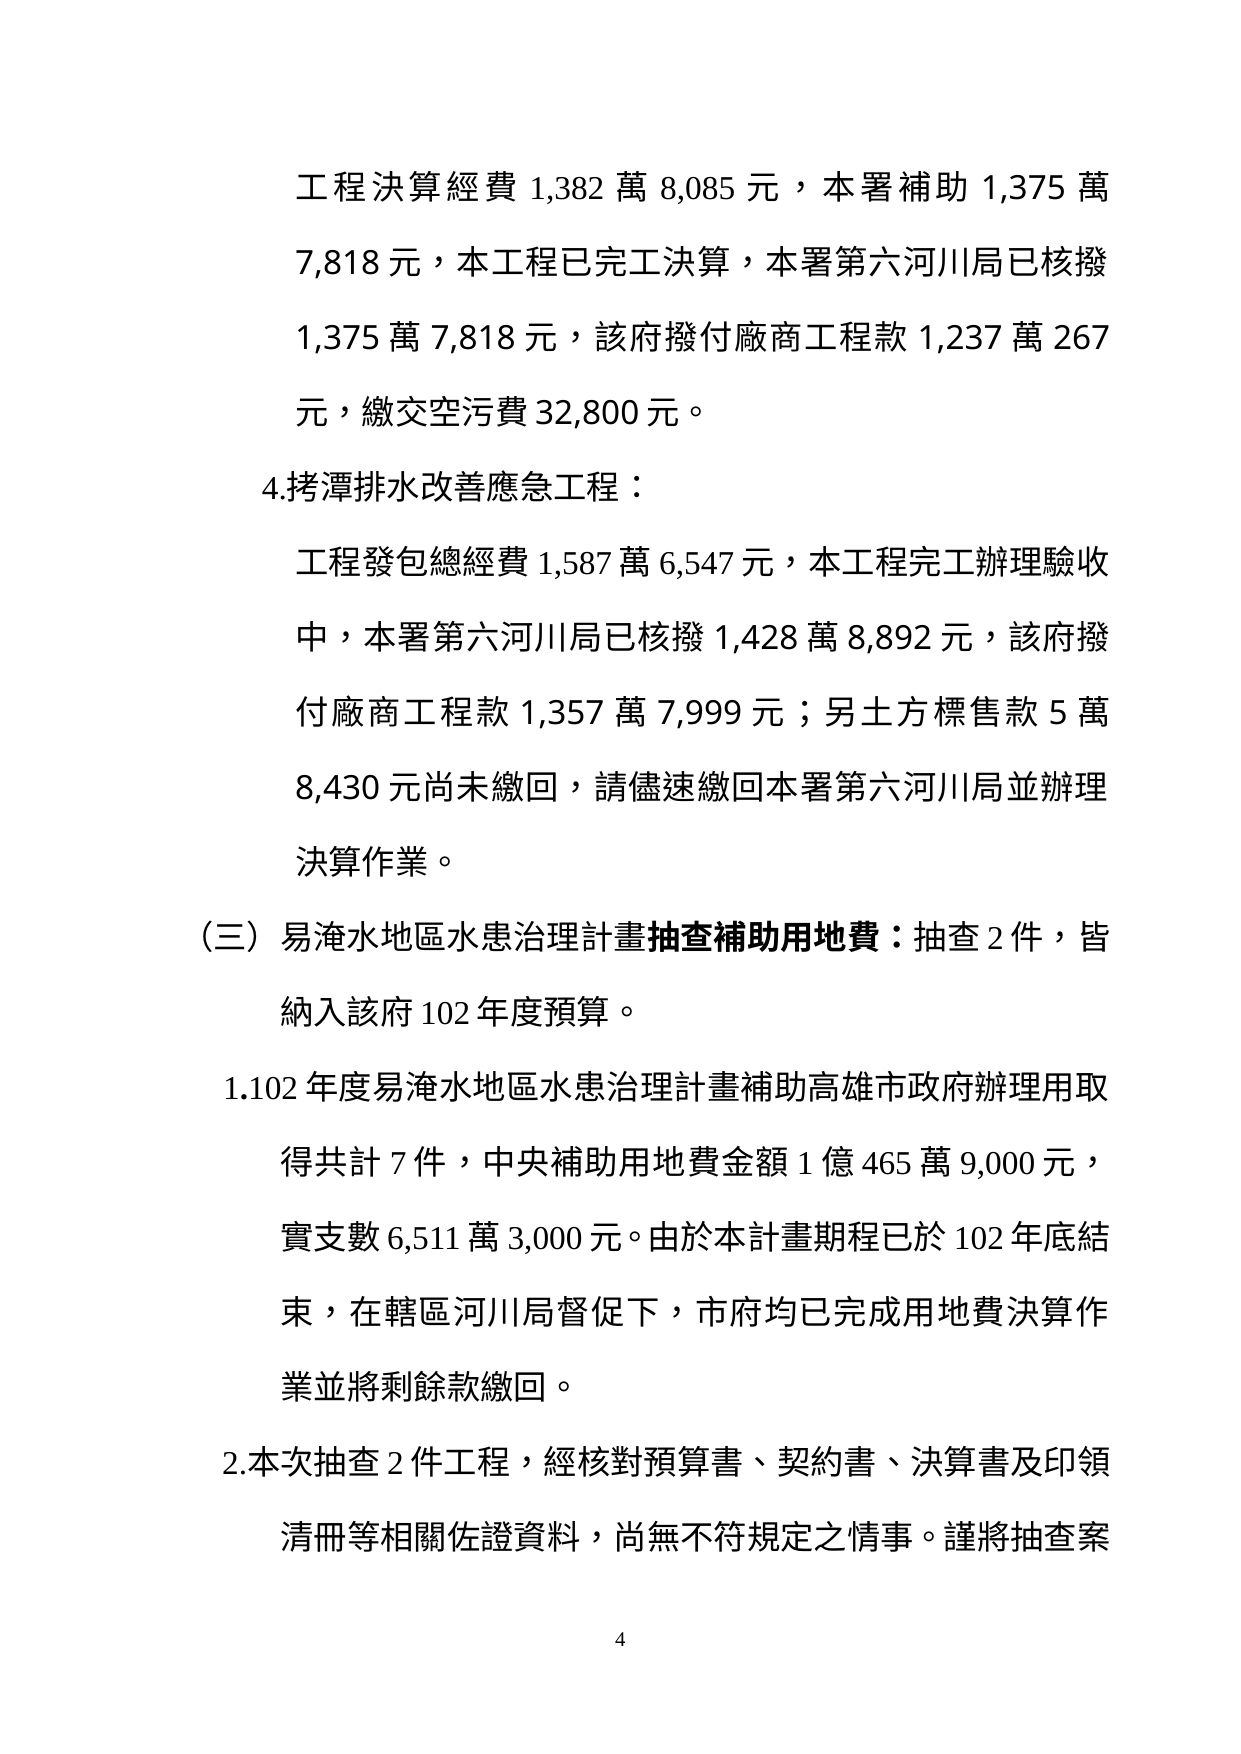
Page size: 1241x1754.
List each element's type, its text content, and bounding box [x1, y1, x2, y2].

text 工程決算經費1,382萬8,085元，本署補助1,375萬7,818元，本工程已完工決算，本署第六河川局已核撥1,375萬7,818元，該府撥付廠商工程款1,237萬267元，繳交空污費32,800元。 [295, 147, 1110, 447]
text （三）易淹水地區水患治理計畫抽查補助用地費：抽查2件，皆納入該府102年度預算。 [180, 897, 1110, 1047]
text 工程發包總經費1,587萬6,547元，本工程完工辦理驗收中，本署第六河川局已核撥1,428萬8,892元，該府撥付廠商工程款1,357萬7,999元；另土方標售款5萬8,430元尚未繳回，請儘速繳回本署第六河川局並辦理決算作業。 [295, 522, 1110, 897]
text 2.本次抽查2件工程，經核對預算書、契約書、決算書及印領清冊等相關佐證資料，尚無不符規定之情事。謹將抽查案 [180, 1422, 1110, 1572]
text 4.拷潭排水改善應急工程： [262, 447, 1110, 522]
text 1.102年度易淹水地區水患治理計畫補助高雄市政府辦理用取得共計7件，中央補助用地費金額1億465萬9,000元，實支數6,511萬3,000元。由於本計畫期程已於102年底結束，在轄區河川局督促下，市府均已完成用地費決算作業並將剩餘款繳回。 [180, 1047, 1110, 1422]
